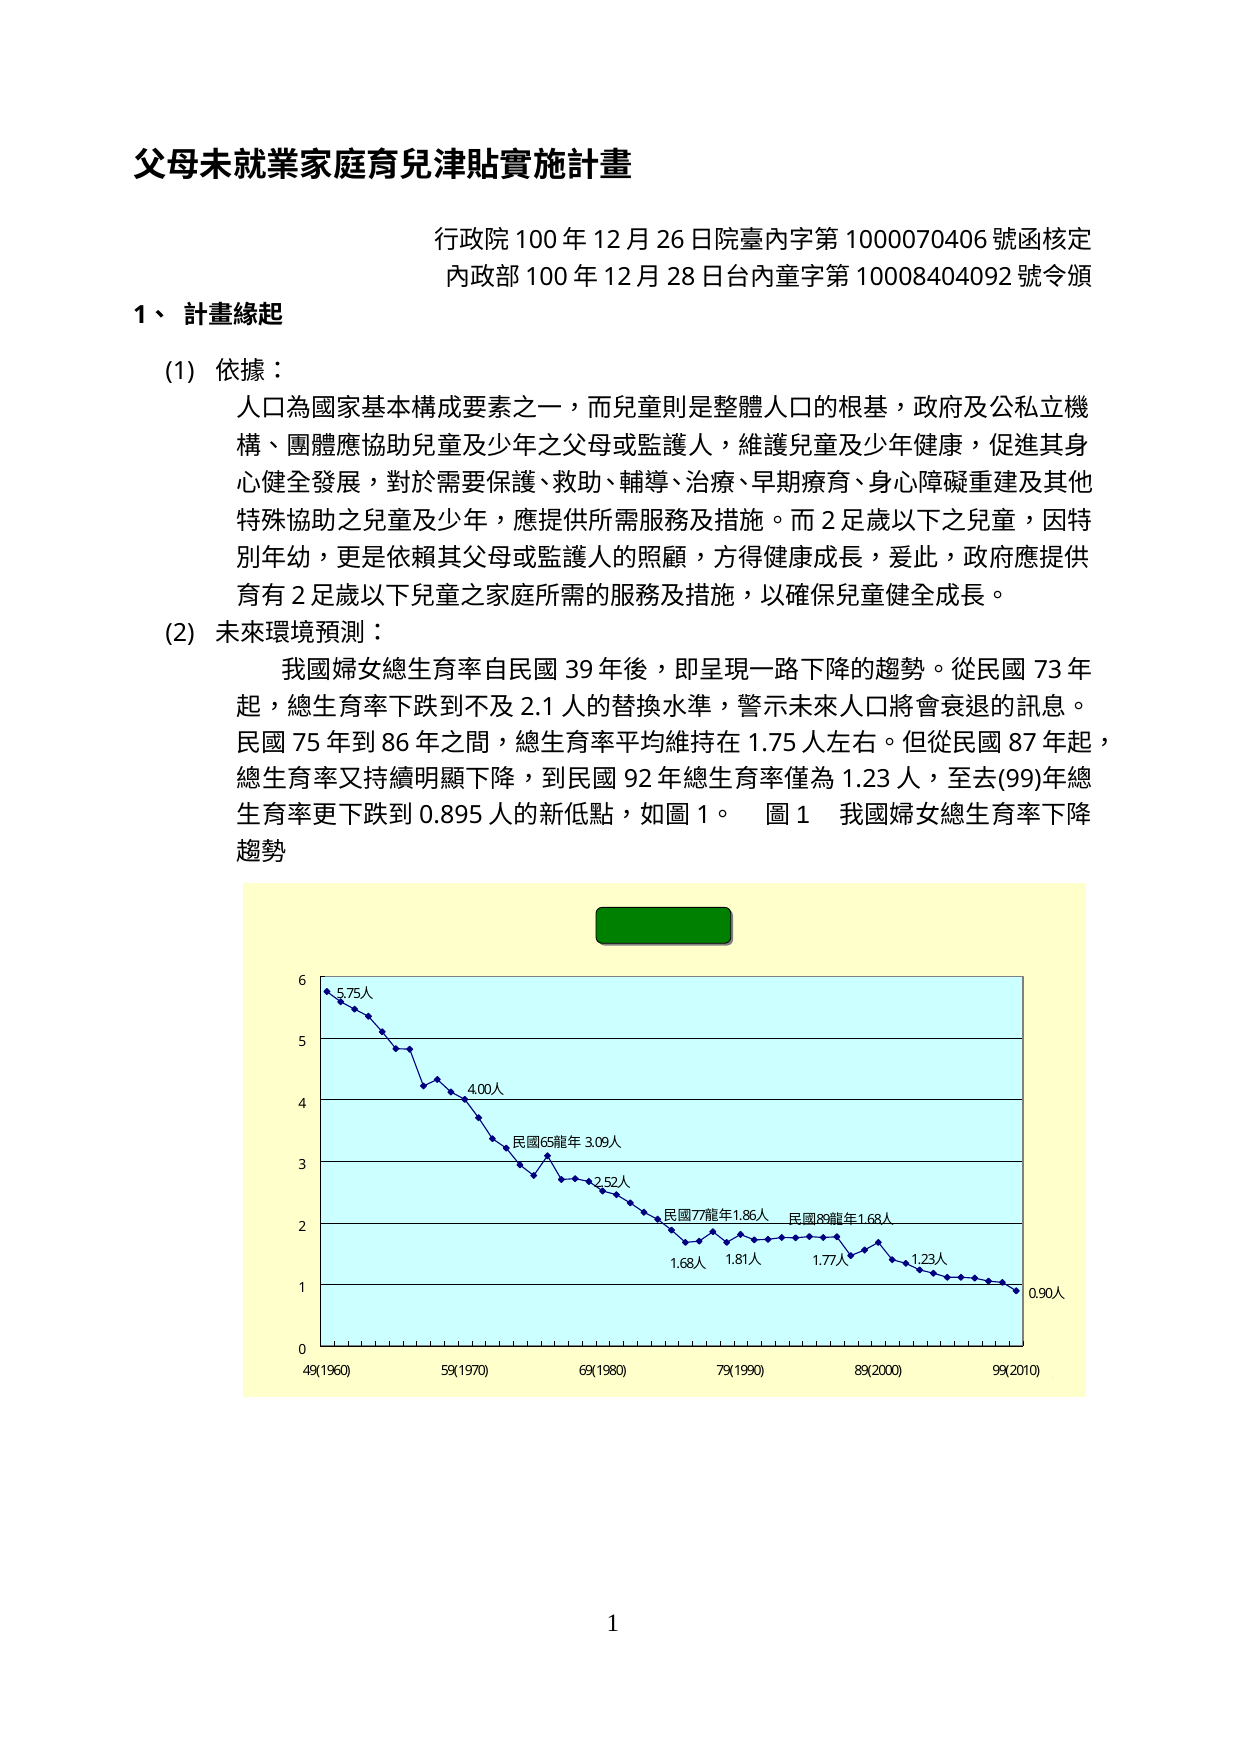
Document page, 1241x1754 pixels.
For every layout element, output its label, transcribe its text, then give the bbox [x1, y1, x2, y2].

list 未來環境預測： [165, 612, 1092, 650]
list 依據： [165, 350, 1092, 387]
text 內政部100年12月28日台內童字第10008404092號令頒 [133, 256, 1092, 293]
text 父母未就業家庭育兒津貼實施計畫 [133, 125, 1092, 200]
list 計畫緣起 [133, 293, 1092, 331]
text 行政院100年12月26日院臺內字第1000070406號函核定 [133, 218, 1092, 256]
text 我國婦女總生育率自民國39年後，即呈現一路下降的趨勢。從民國73年起，總生育率下跌到不及2.1人的替換水準，警示未來人口將會衰退的訊息。民國75年到86年之間，總生育率平均維持在1.75人左右。但從民國87年起，總生育率又持續明顯下降，到民國92年總生育率僅為1.23人，至去(99)年總生育率更下跌到0.895人的新低點，如圖1。 圖1 我國婦女總生育率下降趨勢 [237, 650, 1092, 867]
text 人口為國家基本構成要素之一，而兒童則是整體人口的根基，政府及公私立機構、團體應協助兒童及少年之父母或監護人，維護兒童及少年健康，促進其身心健全發展，對於需要保護、救助、輔導、治療、早期療育、身心障礙重建及其他特殊協助之兒童及少年，應提供所需服務及措施。而2足歲以下之兒童，因特別年幼，更是依賴其父母或監護人的照顧，方得健康成長，爰此，政府應提供育有2足歲以下兒童之家庭所需的服務及措施，以確保兒童健全成長。 [236, 387, 1092, 612]
